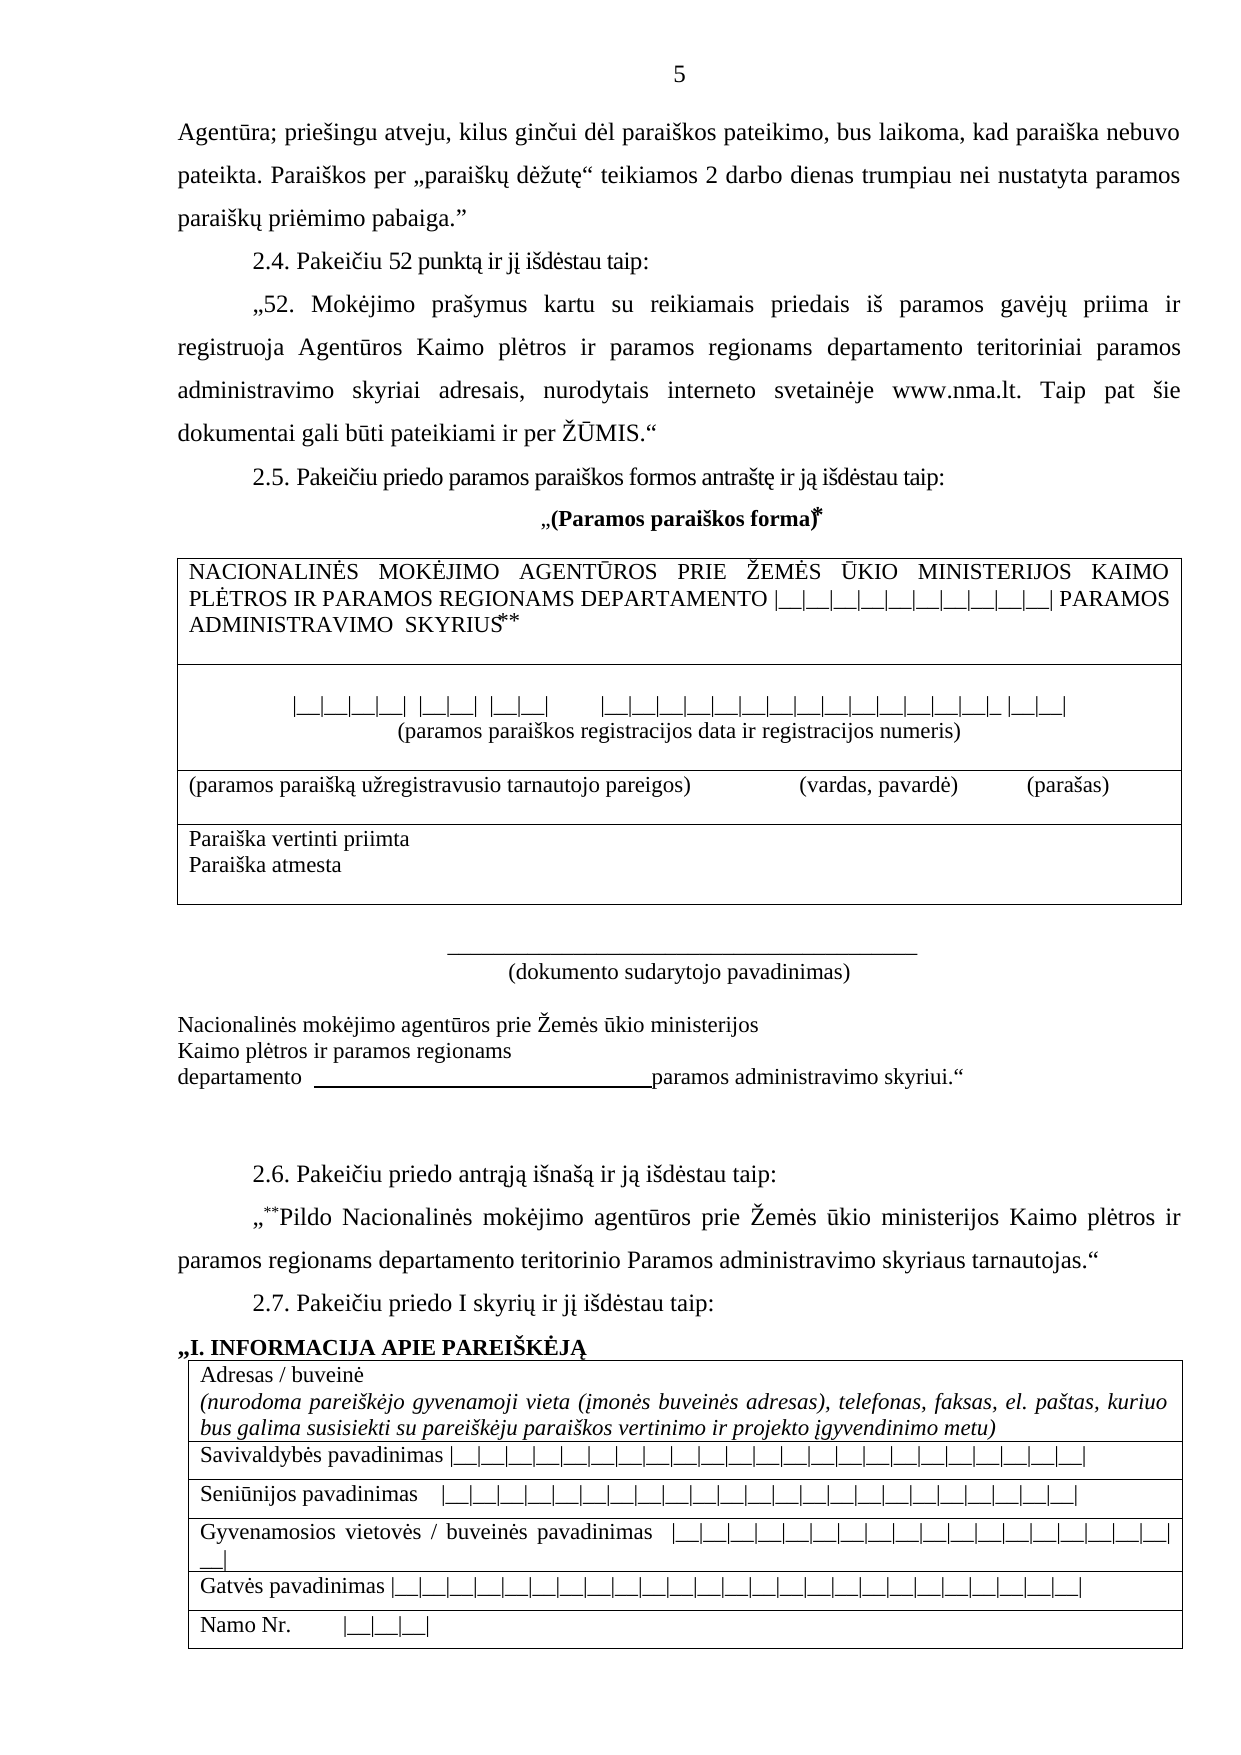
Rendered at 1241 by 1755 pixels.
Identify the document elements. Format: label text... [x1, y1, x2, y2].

text „**Pildo Nacionalinės mokėjimo agentūros prie Žemės ūkio ministerijos Kaimo plėtros ir paramos regionams departamento teritorinio Paramos administravimo skyriaus tarnautojas.“ [177, 1202, 1181, 1274]
text „(Paramos paraiškos forma)⃰ [177, 505, 1181, 531]
table_cell Gyvenamosios vietovės / buveinės pavadinimas |__|__|__|__|__|__|__|__|__|__|__|__|__|__|__|__|__|__|__| [189, 1519, 1182, 1571]
text „52. Mokėjimo prašymus kartu su reikiamais priedais iš paramos gavėjų priima ir registruoja Agentūros Kaimo plėtros ir paramos regionams departamento teritoriniai paramos administravimo skyriai adresais, nurodytais interneto svetainėje www.nma.lt. Taip pat šie dokumentai gali būti pateikiami ir per ŽŪMIS.“ [177, 289, 1181, 447]
table_header Adresas / buveinė (nurodoma pareiškėjo gyvenamoji vieta (įmonės buveinės adresas), telefonas, faksas, el. paštas, kuriuo bus galima susisiekti su pareiškėju paraiškos vertinimo ir projekto įgyvendinimo metu) [189, 1361, 1182, 1441]
table_cell Seniūnijos pavadinimas |__|__|__|__|__|__|__|__|__|__|__|__|__|__|__|__|__|__|__|__|__|__|__| [189, 1480, 1182, 1517]
text _________________________________________ [256, 932, 1181, 958]
text departamento paramos administravimo skyriui.“ [177, 1063, 1181, 1090]
text (dokumento sudarytojo pavadinimas) [177, 958, 1181, 984]
text „I. INFORMACIJA APIE PAREIŠKĖJĄ [177, 1332, 1181, 1360]
text Nacionalinės mokėjimo agentūros prie Žemės ūkio ministerijos [177, 1011, 1181, 1037]
table_cell Paraiška vertinti priimta Paraiška atmesta [178, 825, 1181, 904]
table_cell (paramos paraišką užregistravusio tarnautojo pareigos) (vardas, pavardė) (parašas) [178, 771, 1181, 824]
text 2.6. Pakeičiu priedo antrąją išnašą ir ją išdėstau taip: [177, 1159, 1181, 1188]
text Kaimo plėtros ir paramos regionams [177, 1037, 1181, 1063]
text Agentūra; priešingu atveju, kilus ginčui dėl paraiškos pateikimo, bus laikoma, kad paraiška nebuvo pateikta. Paraiškos per „paraiškų dėžutę“ teikiamos 2 darbo dienas trumpiau nei nustatyta paramos paraiškų priėmimo pabaiga.” [177, 117, 1181, 232]
text 2.4. Pakeičiu 52 punktą ir jį išdėstau taip: [177, 246, 1181, 275]
table_cell Savivaldybės pavadinimas |__|__|__|__|__|__|__|__|__|__|__|__|__|__|__|__|__|__|__|__|__|__|__| [189, 1442, 1182, 1479]
table_header Nacionalinės mokėjimo agentŪros prie žemės ūkio ministerijos KAIMO PLĖTROS IR PARAMOS REGIONAMS departamento |__|__|__|__|__|__|__|__|__|__| PARAMOS ADMINISTRAVIMO skyrius⃰ ⃰ [178, 559, 1181, 664]
table_cell |__|__|__|__| |__|__| |__|__| |__|__|__|__|__|__|__|__|__|__|__|__|__|__|_ |__|__| (paramos paraiškos registracijos data ir registracijos numeris) [178, 665, 1181, 770]
table_cell Namo Nr. |__|__|__| [189, 1611, 1182, 1648]
text 2.5. Pakeičiu priedo paramos paraiškos formos antraštę ir ją išdėstau taip: [177, 462, 1181, 490]
text 2.7. Pakeičiu priedo I skyrių ir jį išdėstau taip: [177, 1288, 1181, 1317]
table_cell Gatvės pavadinimas |__|__|__|__|__|__|__|__|__|__|__|__|__|__|__|__|__|__|__|__|__|__|__|__|__| [189, 1572, 1182, 1609]
